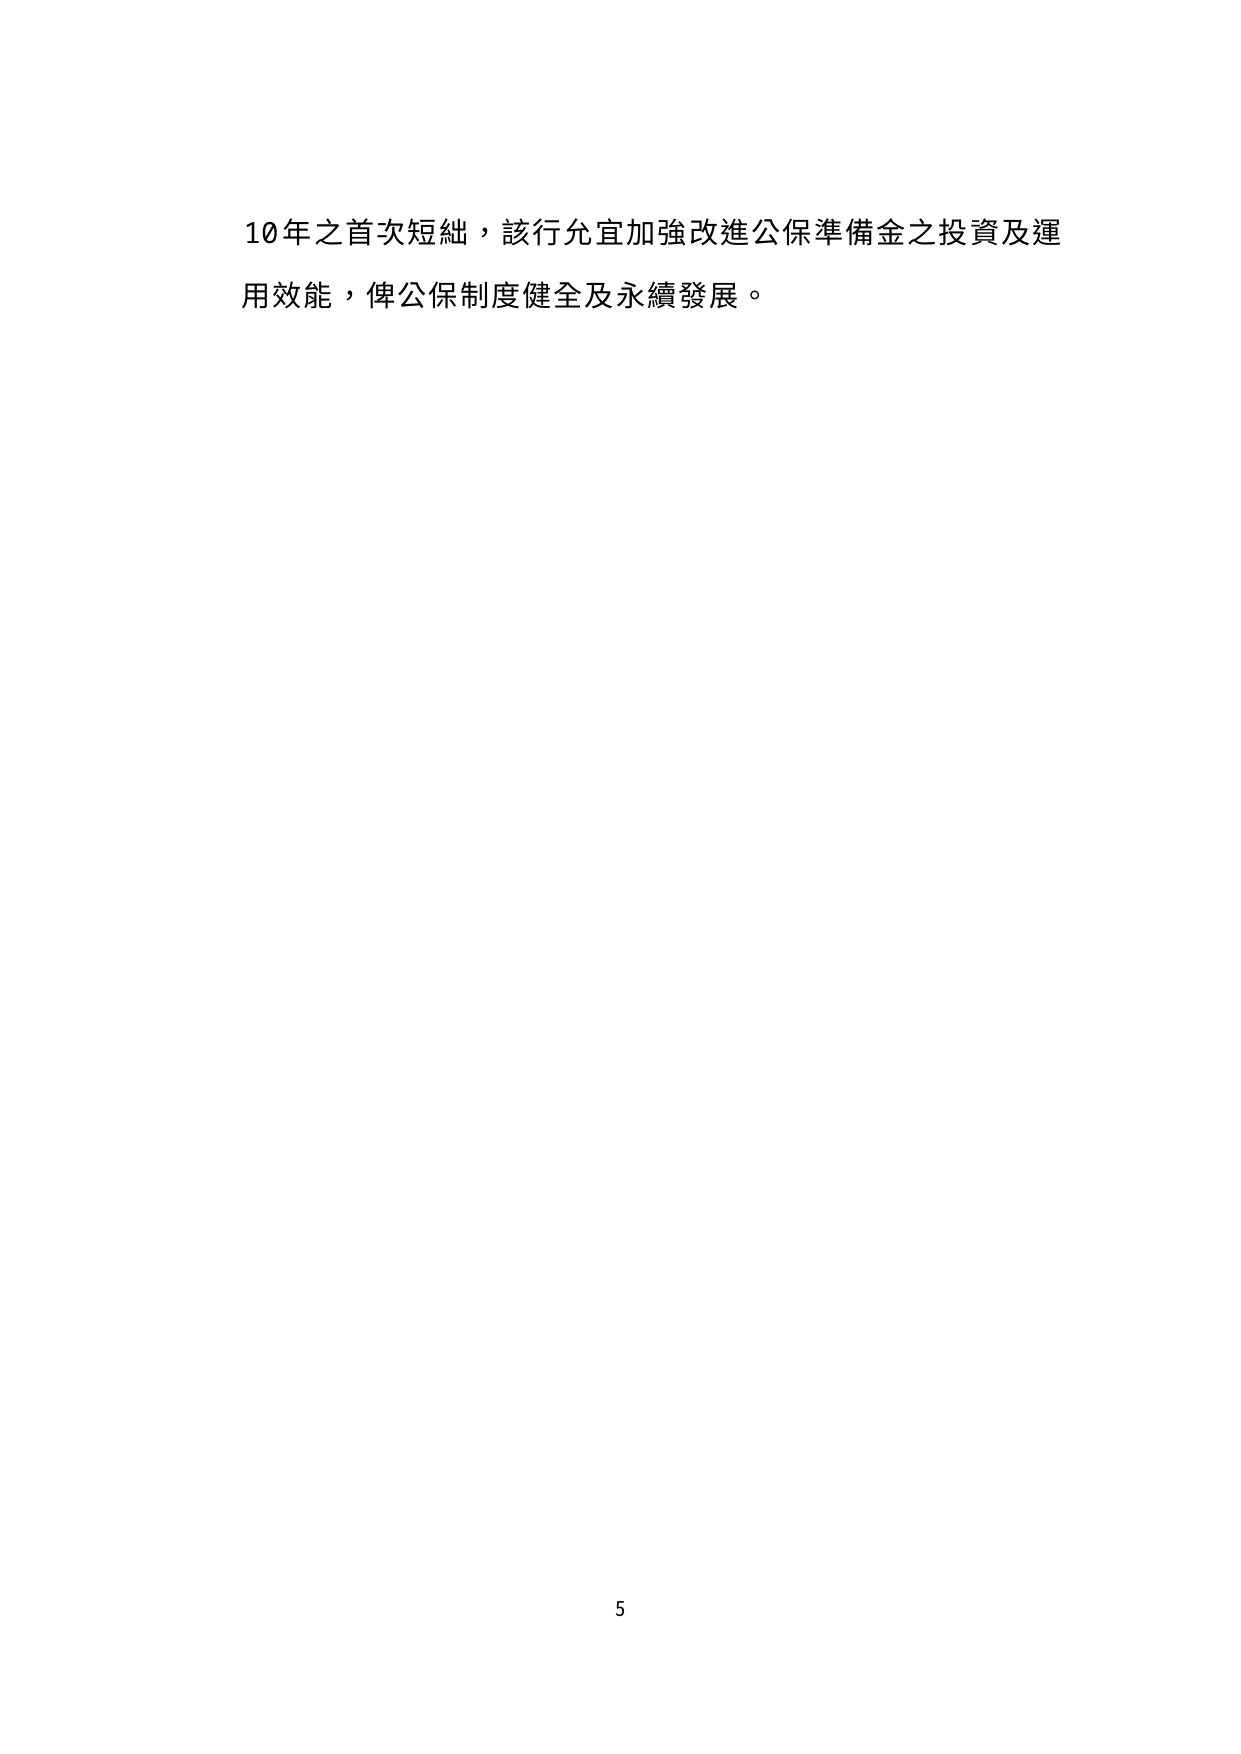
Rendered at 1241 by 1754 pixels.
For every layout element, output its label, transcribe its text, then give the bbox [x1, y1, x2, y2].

text 10年之首次短絀，該行允宜加強改進公保準備金之投資及運用效能，俾公保制度健全及永續發展。 [236, 189, 1063, 314]
